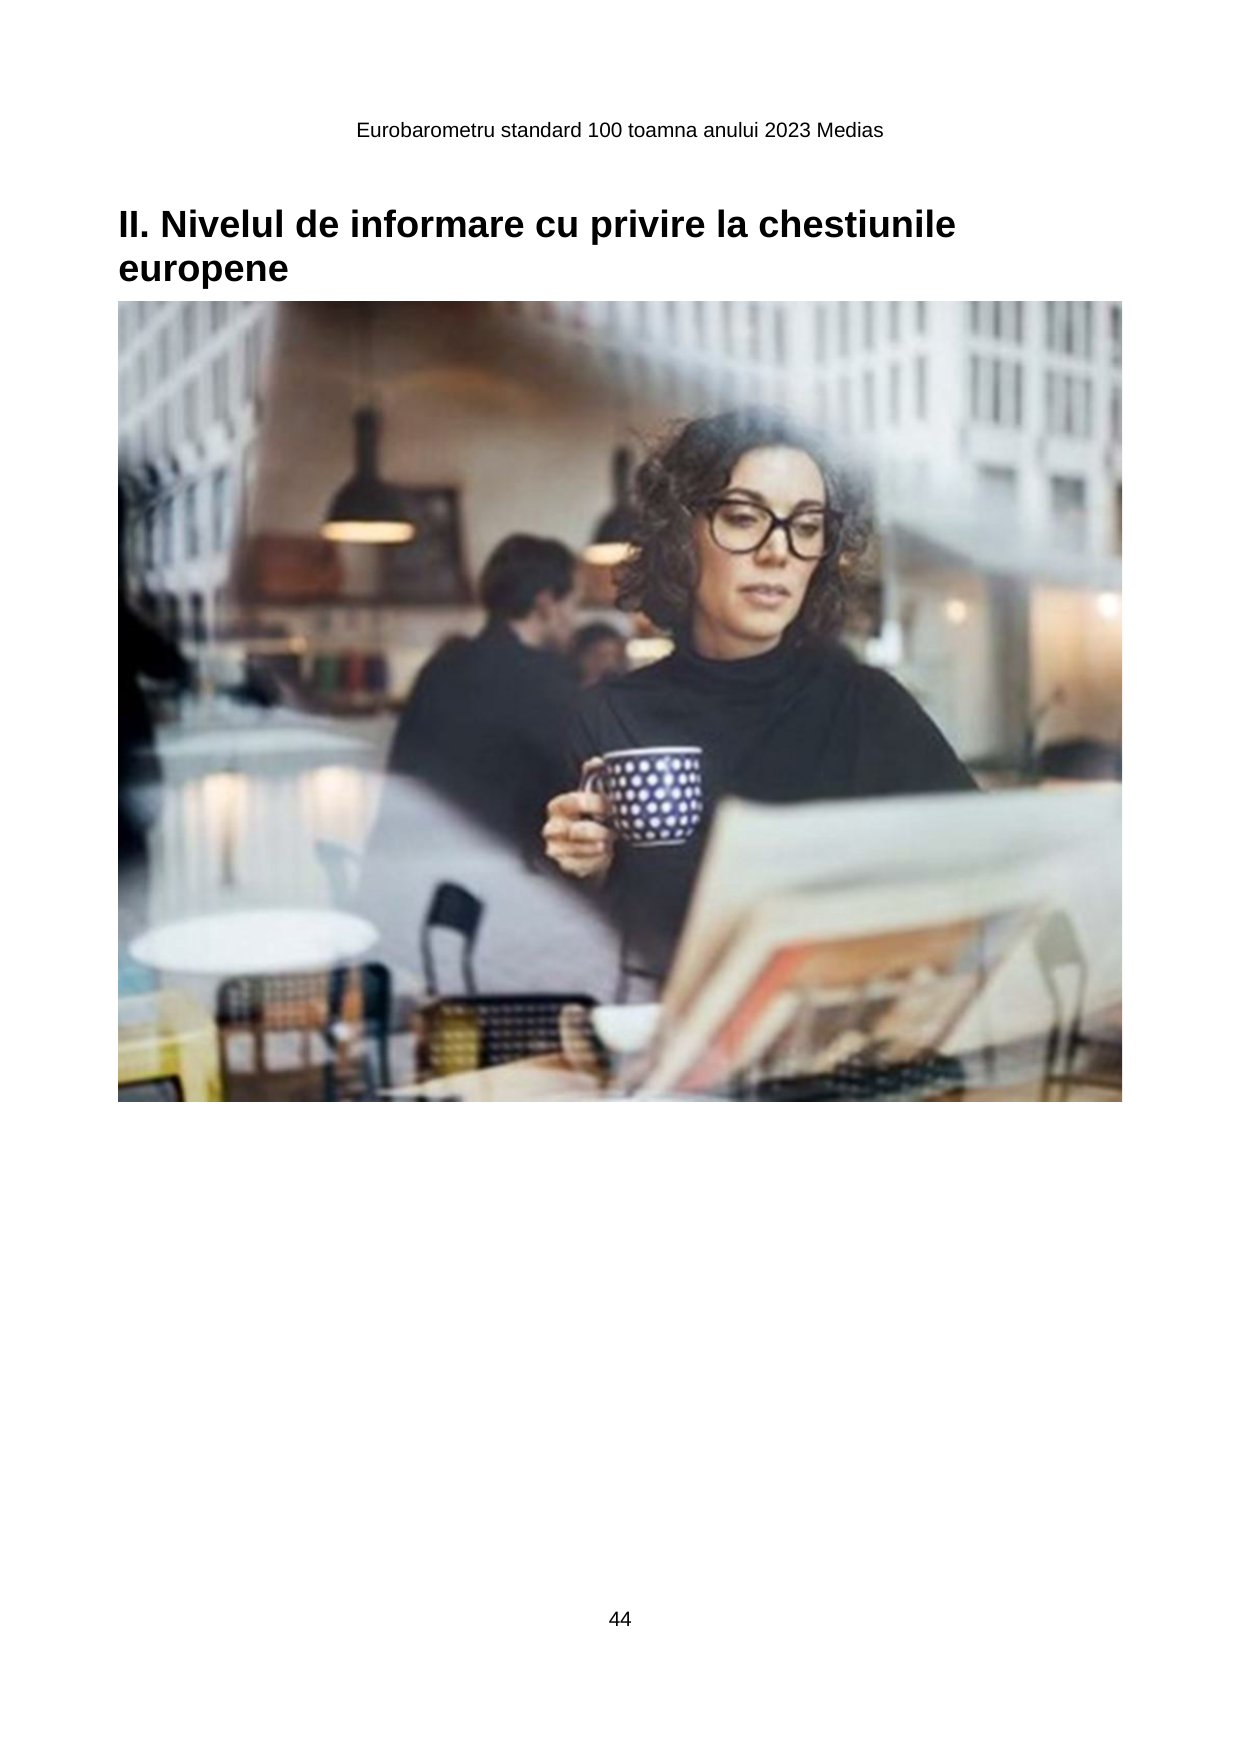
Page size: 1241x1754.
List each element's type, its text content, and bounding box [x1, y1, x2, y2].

picture [118, 301, 1123, 1102]
subtitle II. Nivelul de informare cu privire la chestiunile europene [118, 202, 1122, 289]
